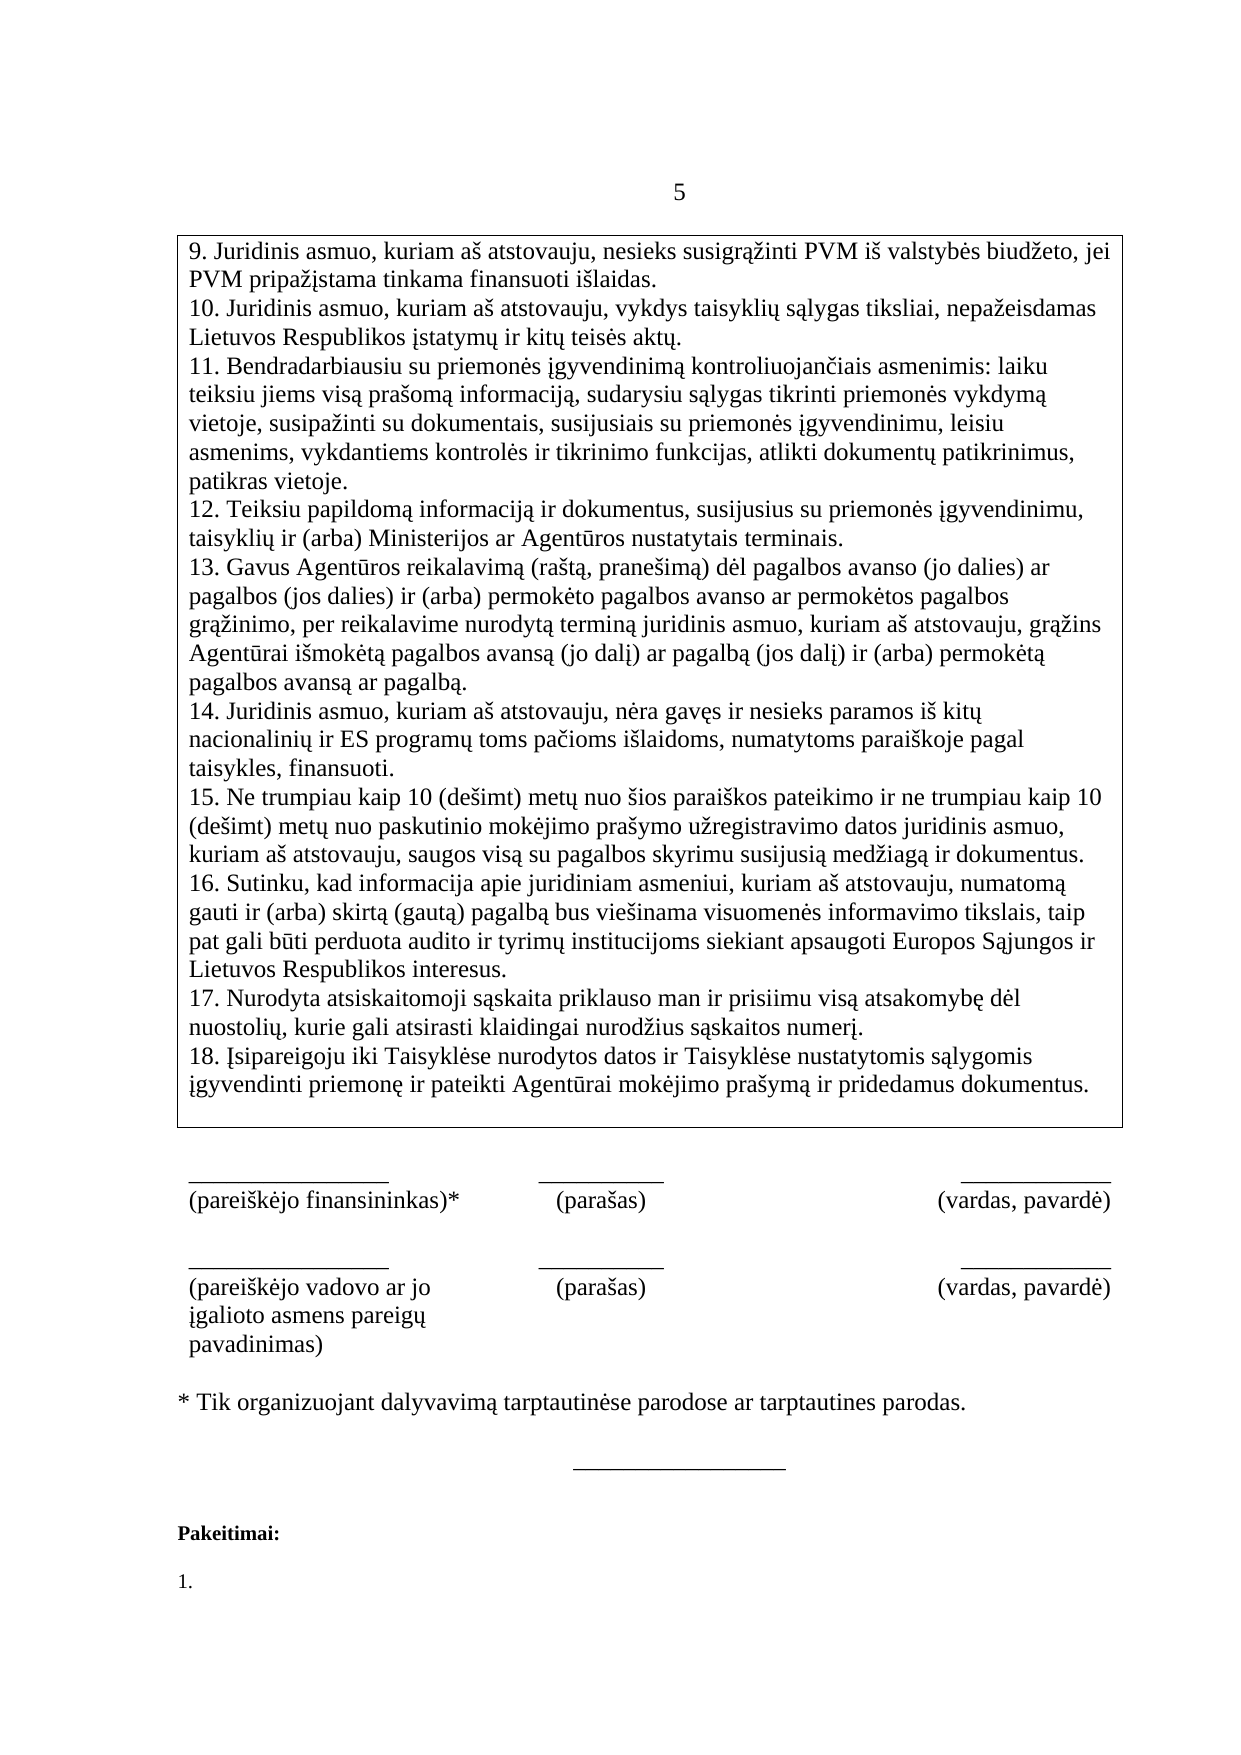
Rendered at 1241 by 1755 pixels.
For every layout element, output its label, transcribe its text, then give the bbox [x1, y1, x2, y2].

table_header ____________ (vardas, pavardė) [701, 1243, 1122, 1358]
text _________________ [177, 1444, 1181, 1473]
text 1. [177, 1569, 1181, 1593]
table_header ________________ (pareiškėjo finansininkas)* [177, 1157, 501, 1214]
table_header __________ (parašas) [501, 1243, 701, 1358]
table_header __________ (parašas) [501, 1157, 701, 1214]
table_header 9. Juridinis asmuo, kuriam aš atstovauju, nesieks susigrąžinti PVM iš valstybės biudžeto, jei PVM pripažįstama tinkama finansuoti išlaidas. 10. Juridinis asmuo, kuriam aš atstovauju, vykdys taisyklių sąlygas tiksliai, nepažeisdamas Lietuvos Respublikos įstatymų ir kitų teisės aktų. 11. Bendradarbiausiu su priemonės įgyvendinimą kontroliuojančiais asmenimis: laiku teiksiu jiems visą prašomą informaciją, sudarysiu sąlygas tikrinti priemonės vykdymą vietoje, susipažinti su dokumentais, susijusiais su priemonės įgyvendinimu, leisiu asmenims, vykdantiems kontrolės ir tikrinimo funkcijas, atlikti dokumentų patikrinimus, patikras vietoje. 12. Teiksiu papildomą informaciją ir dokumentus, susijusius su priemonės įgyvendinimu, taisyklių ir (arba) Ministerijos ar Agentūros nustatytais terminais. 13. Gavus Agentūros reikalavimą (raštą, pranešimą) dėl pagalbos avanso (jo dalies) ar pagalbos (jos dalies) ir (arba) permokėto pagalbos avanso ar permokėtos pagalbos grąžinimo, per reikalavime nurodytą terminą juridinis asmuo, kuriam aš atstovauju, grąžins Agentūrai išmokėtą pagalbos avansą (jo dalį) ar pagalbą (jos dalį) ir (arba) permokėtą pagalbos avansą ar pagalbą. 14. Juridinis asmuo, kuriam aš atstovauju, nėra gavęs ir nesieks paramos iš kitų nacionalinių ir ES programų toms pačioms išlaidoms, numatytoms paraiškoje pagal taisykles, finansuoti. 15. Ne trumpiau kaip 10 (dešimt) metų nuo šios paraiškos pateikimo ir ne trumpiau kaip 10 (dešimt) metų nuo paskutinio mokėjimo prašymo užregistravimo datos juridinis asmuo, kuriam aš atstovauju, saugos visą su pagalbos skyrimu susijusią medžiagą ir dokumentus. 16. Sutinku, kad informacija apie juridiniam asmeniui, kuriam aš atstovauju, numatomą gauti ir (arba) skirtą (gautą) pagalbą bus viešinama visuomenės informavimo tikslais, taip pat gali būti perduota audito ir tyrimų institucijoms siekiant apsaugoti Europos Sąjungos ir Lietuvos Respublikos interesus. 17. Nurodyta atsiskaitomoji sąskaita priklauso man ir prisiimu visą atsakomybę dėl nuostolių, kurie gali atsirasti klaidingai nurodžius sąskaitos numerį. 18. Įsipareigoju iki Taisyklėse nurodytos datos ir Taisyklėse nustatytomis sąlygomis įgyvendinti priemonę ir pateikti Agentūrai mokėjimo prašymą ir pridedamus dokumentus. [178, 236, 1122, 1127]
table_header ________________ (pareiškėjo vadovo ar jo įgalioto asmens pareigų pavadinimas) [177, 1243, 501, 1358]
text * Tik organizuojant dalyvavimą tarptautinėse parodose ar tarptautines parodas. [177, 1387, 1181, 1416]
table_header ____________ (vardas, pavardė) [701, 1157, 1122, 1214]
text Pakeitimai: [177, 1521, 1181, 1545]
